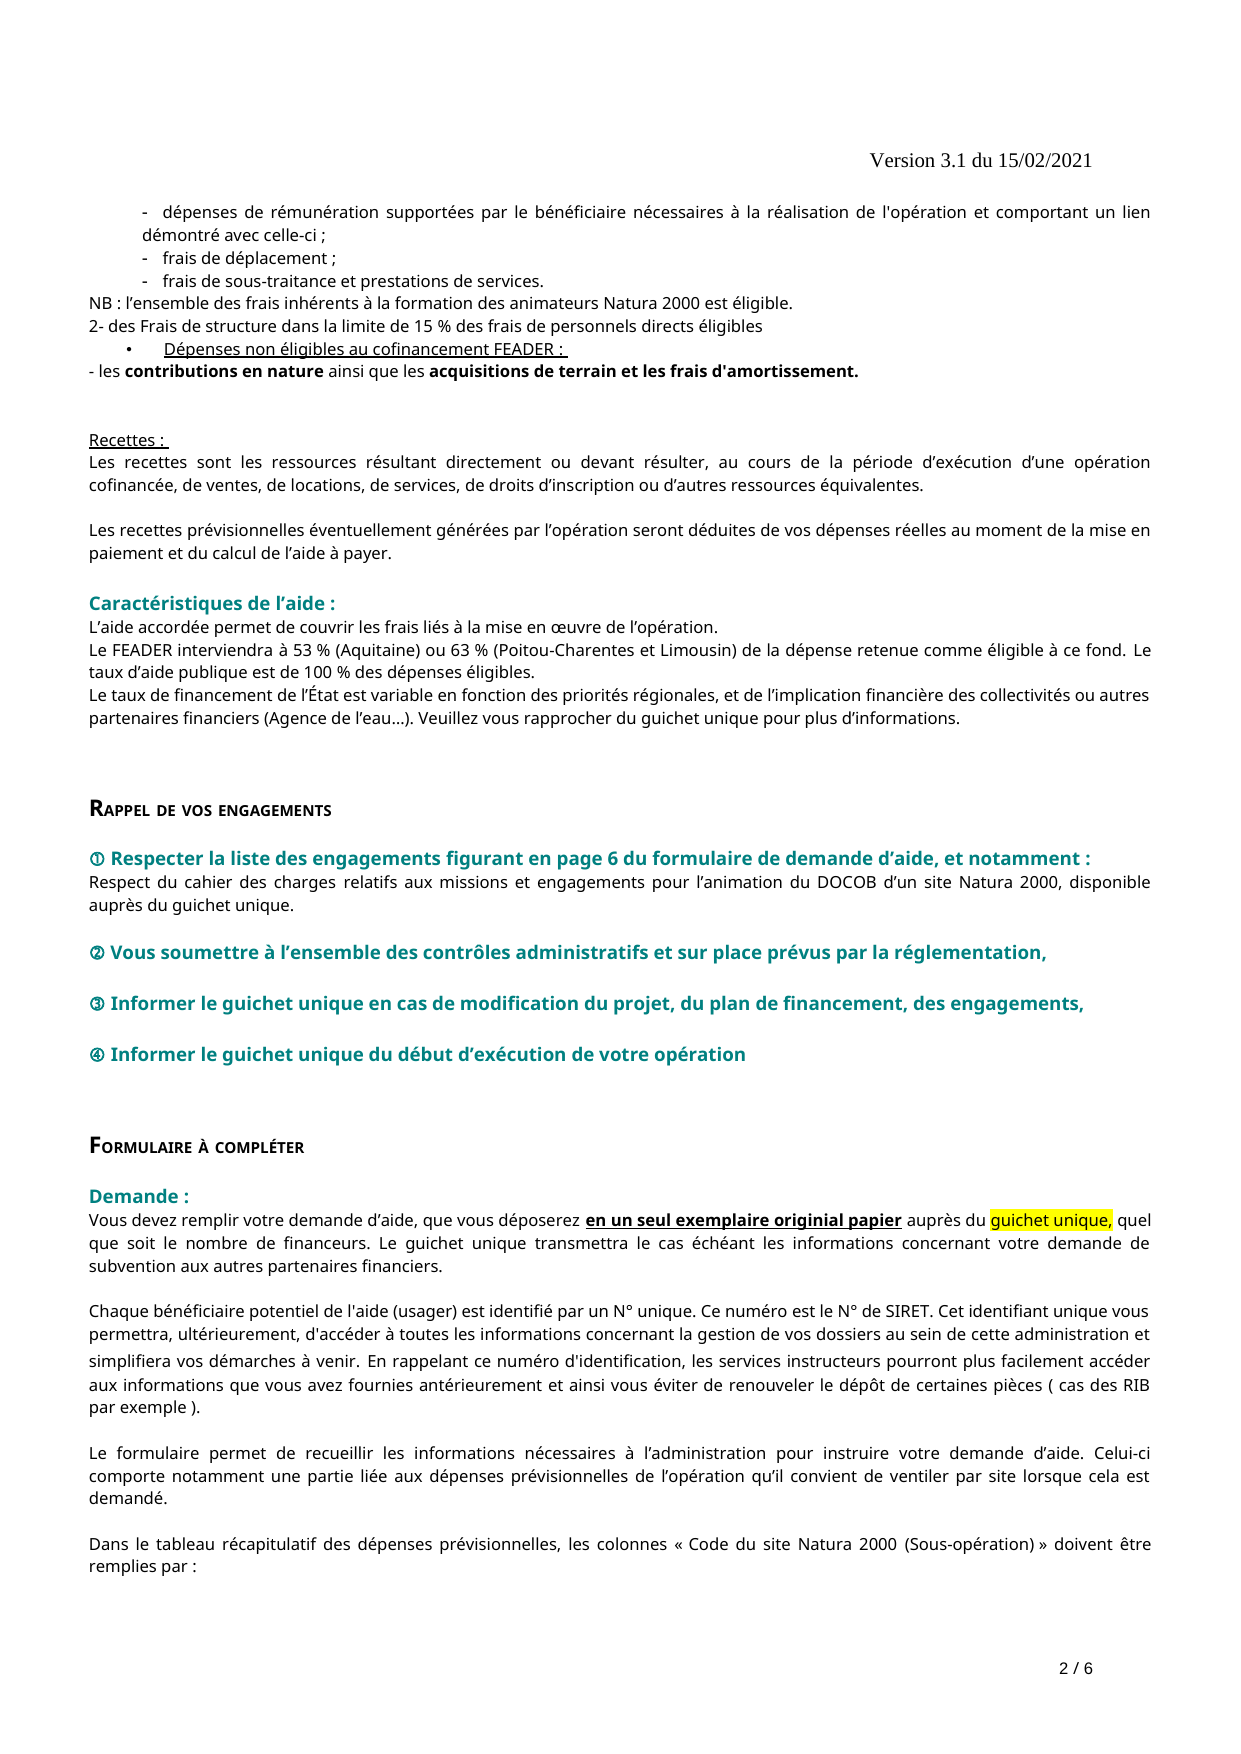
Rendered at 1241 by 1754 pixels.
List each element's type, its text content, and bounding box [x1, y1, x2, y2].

text  Respecter la liste des engagements figurant en page 6 du formulaire de demande d’aide, et notamment : [89, 846, 1152, 871]
text Vous devez remplir votre demande d’aide, que vous déposerez en un seul exemplaire originial papier auprès du guichet unique, quel que soit le nombre de financeurs. Le guichet unique transmettra le cas échéant les informations concernant votre demande de subvention aux autres partenaires financiers. [89, 1209, 1152, 1277]
text Rappel de vos engagements [89, 792, 1152, 823]
text Recettes : [89, 428, 1152, 451]
list dépenses de rémunération supportées par le bénéficiaire nécessaires à la réalisation de l'opération et comportant un lien démontré avec celle-ci ; [142, 201, 1152, 247]
text Demande : [89, 1183, 1152, 1209]
text Chaque bénéficiaire potentiel de l'aide (usager) est identifié par un N° unique. Ce numéro est le N° de SIRET. Cet identifiant unique vous permettra, ultérieurement, d'accéder à toutes les informations concernant la gestion de vos dossiers au sein de cette administration et simplifiera vos démarches à venir. En rappelant ce numéro d'identification, les services instructeurs pourront plus facilement accéder aux informations que vous avez fournies antérieurement et ainsi vous éviter de renouveler le dépôt de certaines pièces ( cas des RIB par exemple ). [89, 1299, 1152, 1419]
text Formulaire à compléter [89, 1129, 1152, 1161]
text  Informer le guichet unique en cas de modification du projet, du plan de financement, des engagements, [89, 990, 1152, 1016]
text  Informer le guichet unique du début d’exécution de votre opération [89, 1041, 1152, 1067]
text Dans le tableau récapitulatif des dépenses prévisionnelles, les colonnes « Code du site Natura 2000 (Sous-opération) » doivent être remplies par : [89, 1532, 1152, 1578]
list frais de sous-traitance et prestations de services. [142, 269, 1152, 292]
text Les recettes sont les ressources résultant directement ou devant résulter, au cours de la période d’exécution d’une opération cofinancée, de ventes, de locations, de services, de droits d’inscription ou d’autres ressources équivalentes. [89, 451, 1152, 496]
text Les recettes prévisionnelles éventuellement générées par l’opération seront déduites de vos dépenses réelles au moment de la mise en paiement et du calcul de l’aide à payer. [89, 519, 1152, 564]
text Le formulaire permet de recueillir les informations nécessaires à l’administration pour instruire votre demande d’aide. Celui-ci comporte notamment une partie liée aux dépenses prévisionnelles de l’opération qu’il convient de ventiler par site lorsque cela est demandé. [89, 1442, 1152, 1510]
list frais de déplacement ; [142, 247, 1152, 269]
text Le FEADER interviendra à 53 % (Aquitaine) ou 63 % (Poitou-Charentes et Limousin) de la dépense retenue comme éligible à ce fond. Le taux d’aide publique est de 100 % des dépenses éligibles. [89, 638, 1152, 684]
text - les contributions en nature ainsi que les acquisitions de terrain et les frais d'amortissement. [89, 360, 1152, 383]
text  Vous soumettre à l’ensemble des contrôles administratifs et sur place prévus par la réglementation, [89, 939, 1152, 965]
text Le taux de financement de l’État est variable en fonction des priorités régionales, et de l’implication financière des collectivités ou autres partenaires financiers (Agence de l’eau…). Veuillez vous rapprocher du guichet unique pour plus d’informations. [89, 684, 1152, 729]
